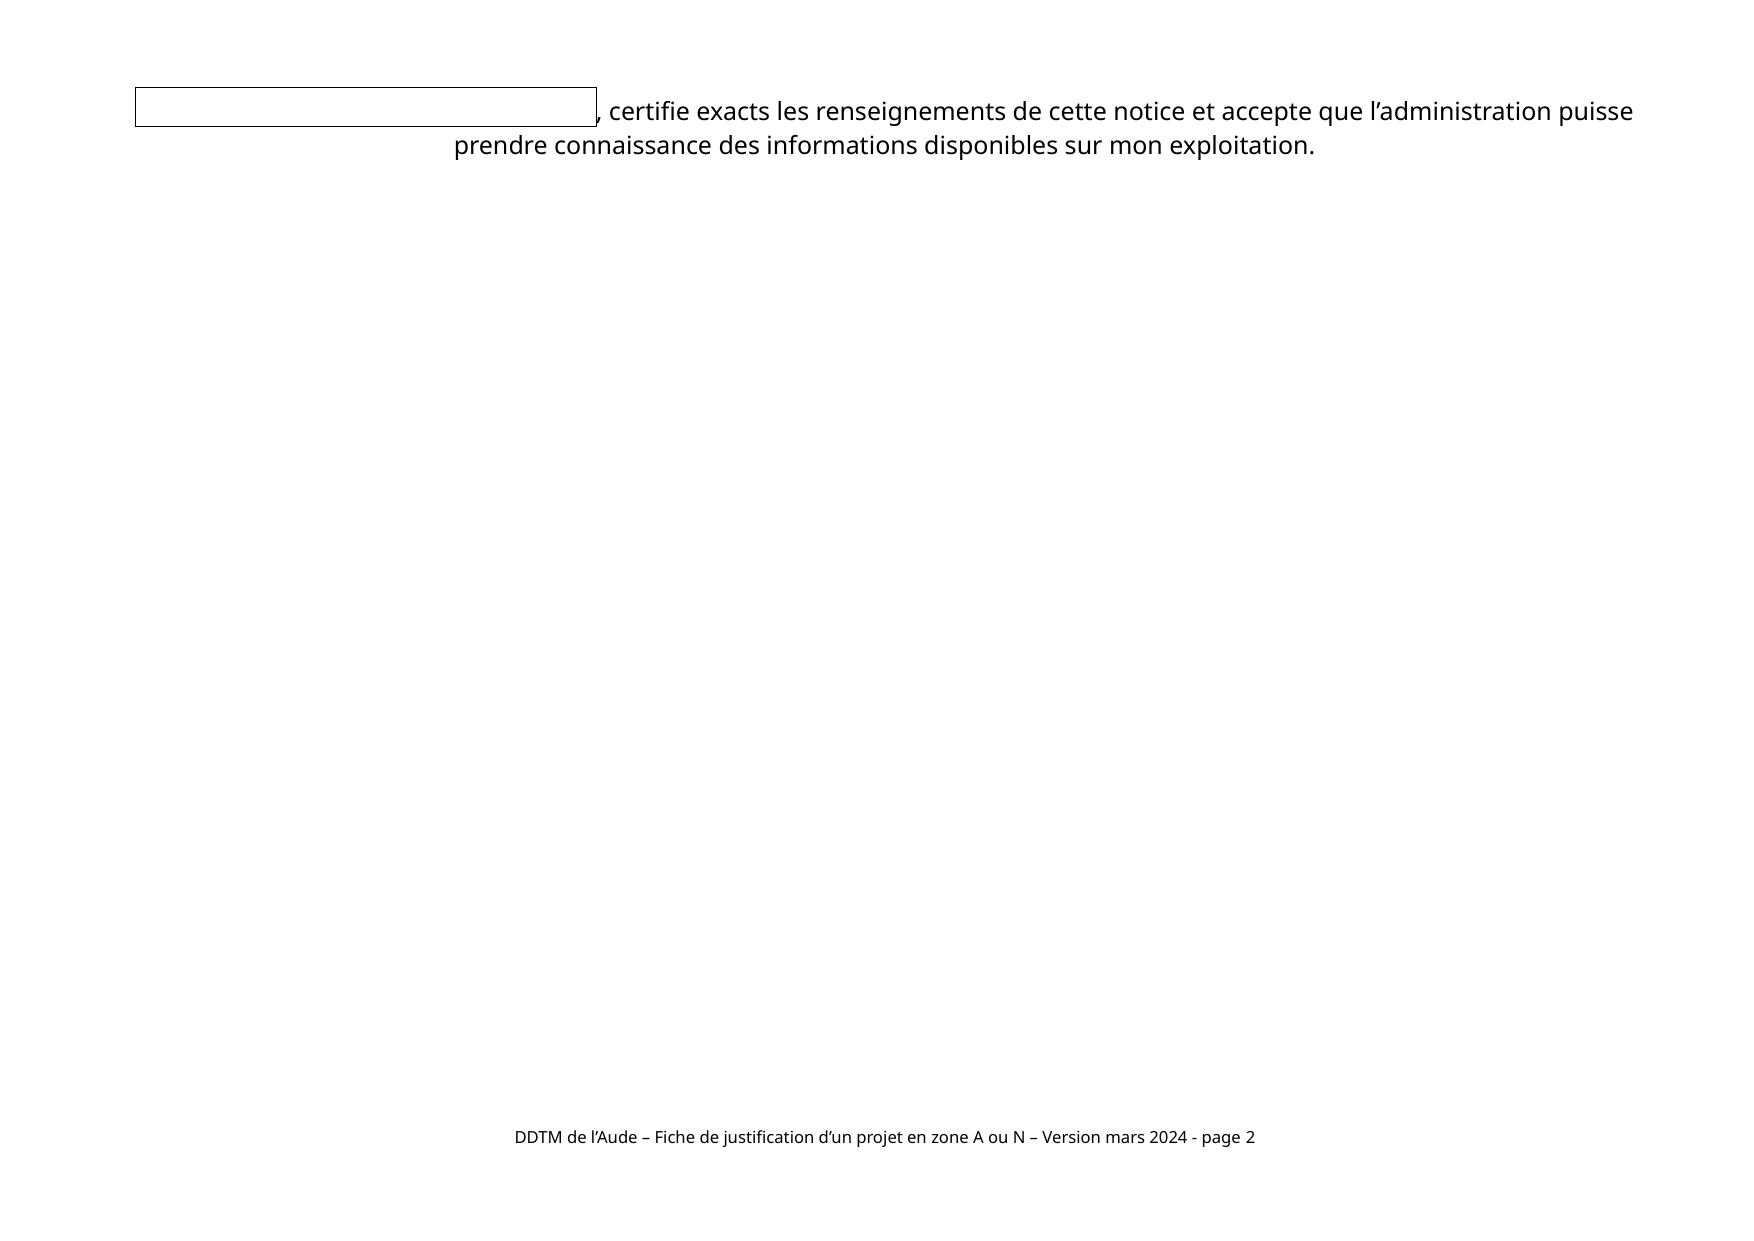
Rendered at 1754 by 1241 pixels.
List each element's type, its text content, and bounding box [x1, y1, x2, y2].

text , certifie exacts les renseignements de cette notice et accepte que l’administration puisse prendre connaissance des informations disponibles sur mon exploitation. [88, 87, 1681, 161]
